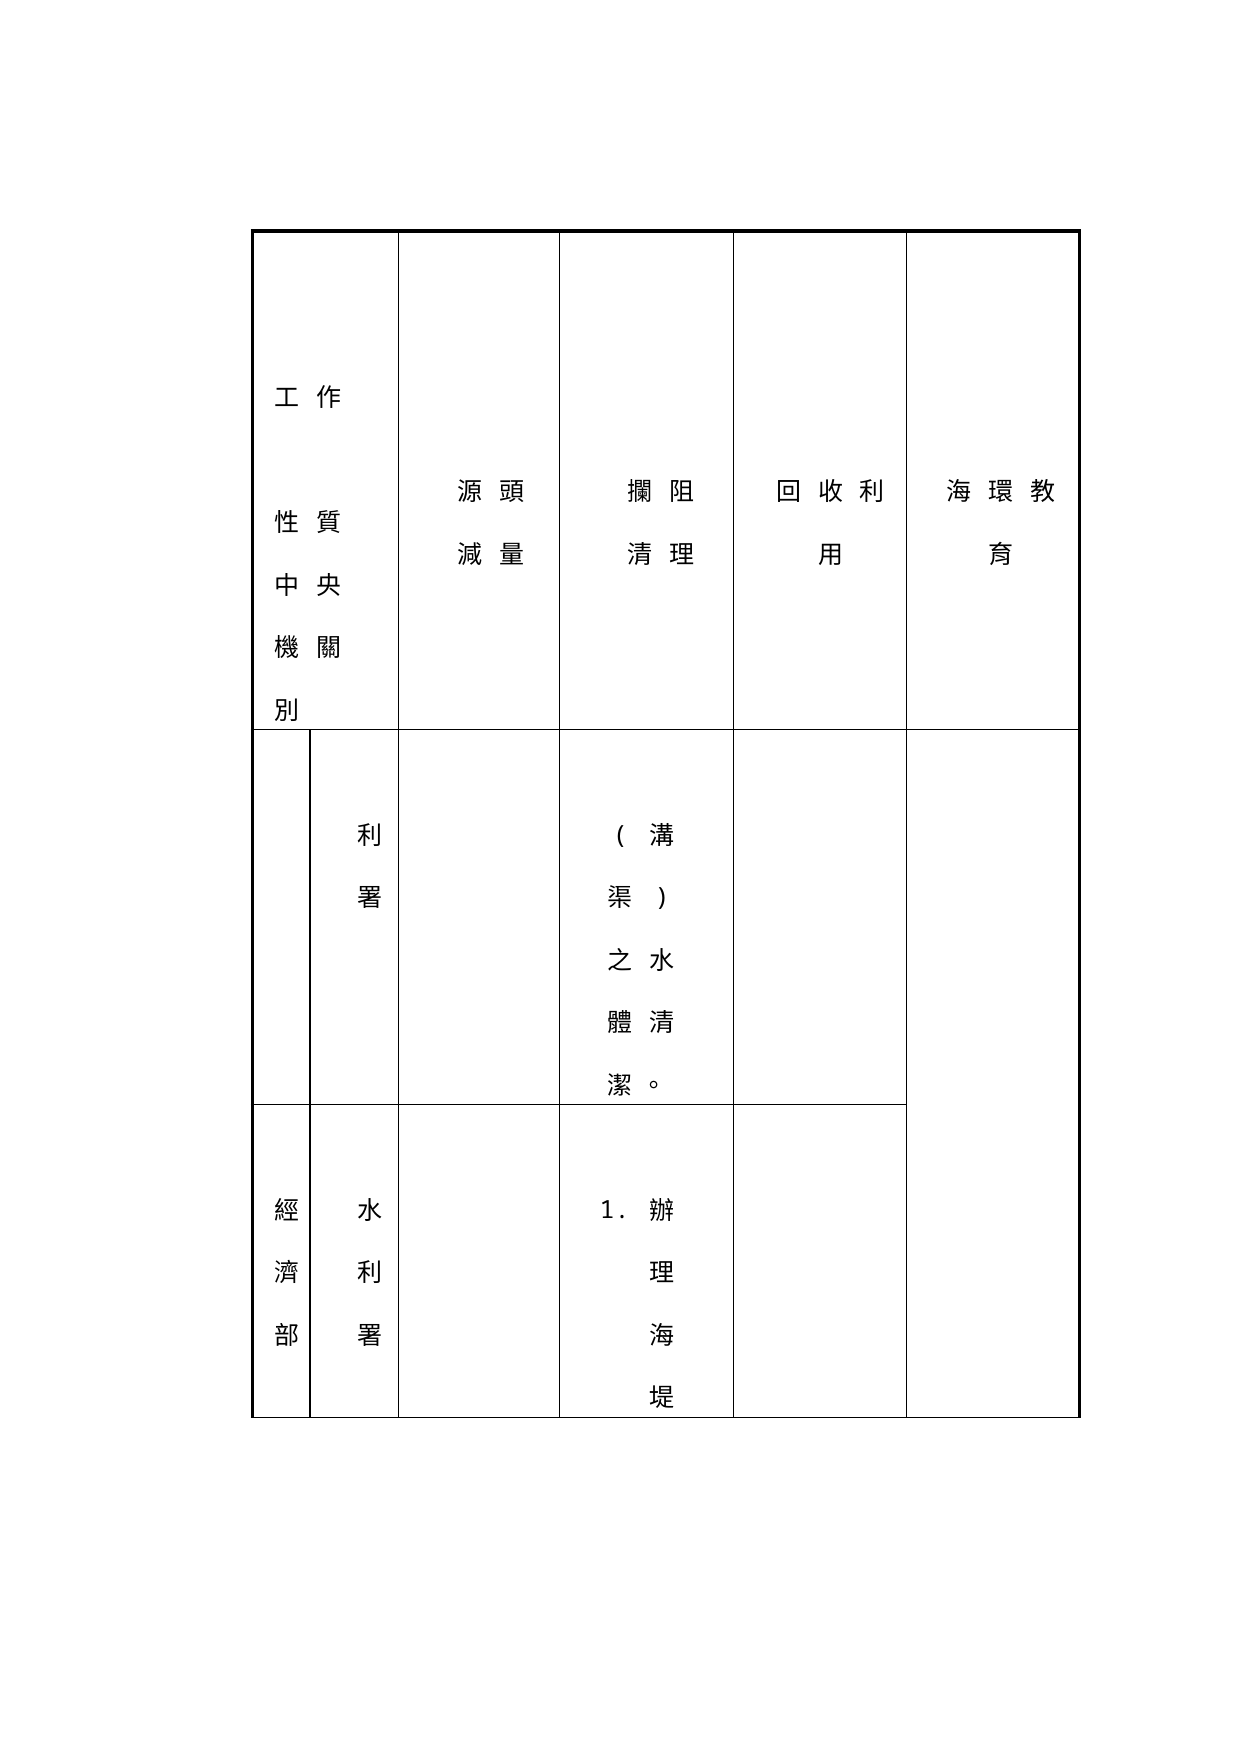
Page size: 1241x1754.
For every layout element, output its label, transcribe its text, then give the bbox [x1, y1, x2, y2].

table_header 源頭減量 [399, 233, 559, 729]
table_cell 辦理海堤環境維護。 所轄河川流域之廢棄物清理。 補助縣市持續辦理清淨河面計畫等。 [560, 1105, 733, 1417]
table_cell [254, 730, 309, 1104]
table_header 攔阻清理 [560, 233, 733, 729]
table_cell 水利署 [311, 1105, 398, 1417]
table_header 工作 性質 中央 機關別 [254, 233, 398, 729]
table_header 海環教育 [907, 233, 1078, 729]
table_cell [907, 730, 1078, 1417]
table_cell [399, 730, 559, 1104]
table_cell 經濟部 [254, 1105, 309, 1417]
table_cell [734, 1105, 906, 1417]
table_cell 利署 [311, 730, 398, 1104]
table_cell (溝渠)之水體清潔。 [560, 730, 733, 1104]
table_cell [734, 730, 906, 1104]
table_cell [399, 1105, 559, 1417]
table_header 回收利用 [734, 233, 906, 729]
